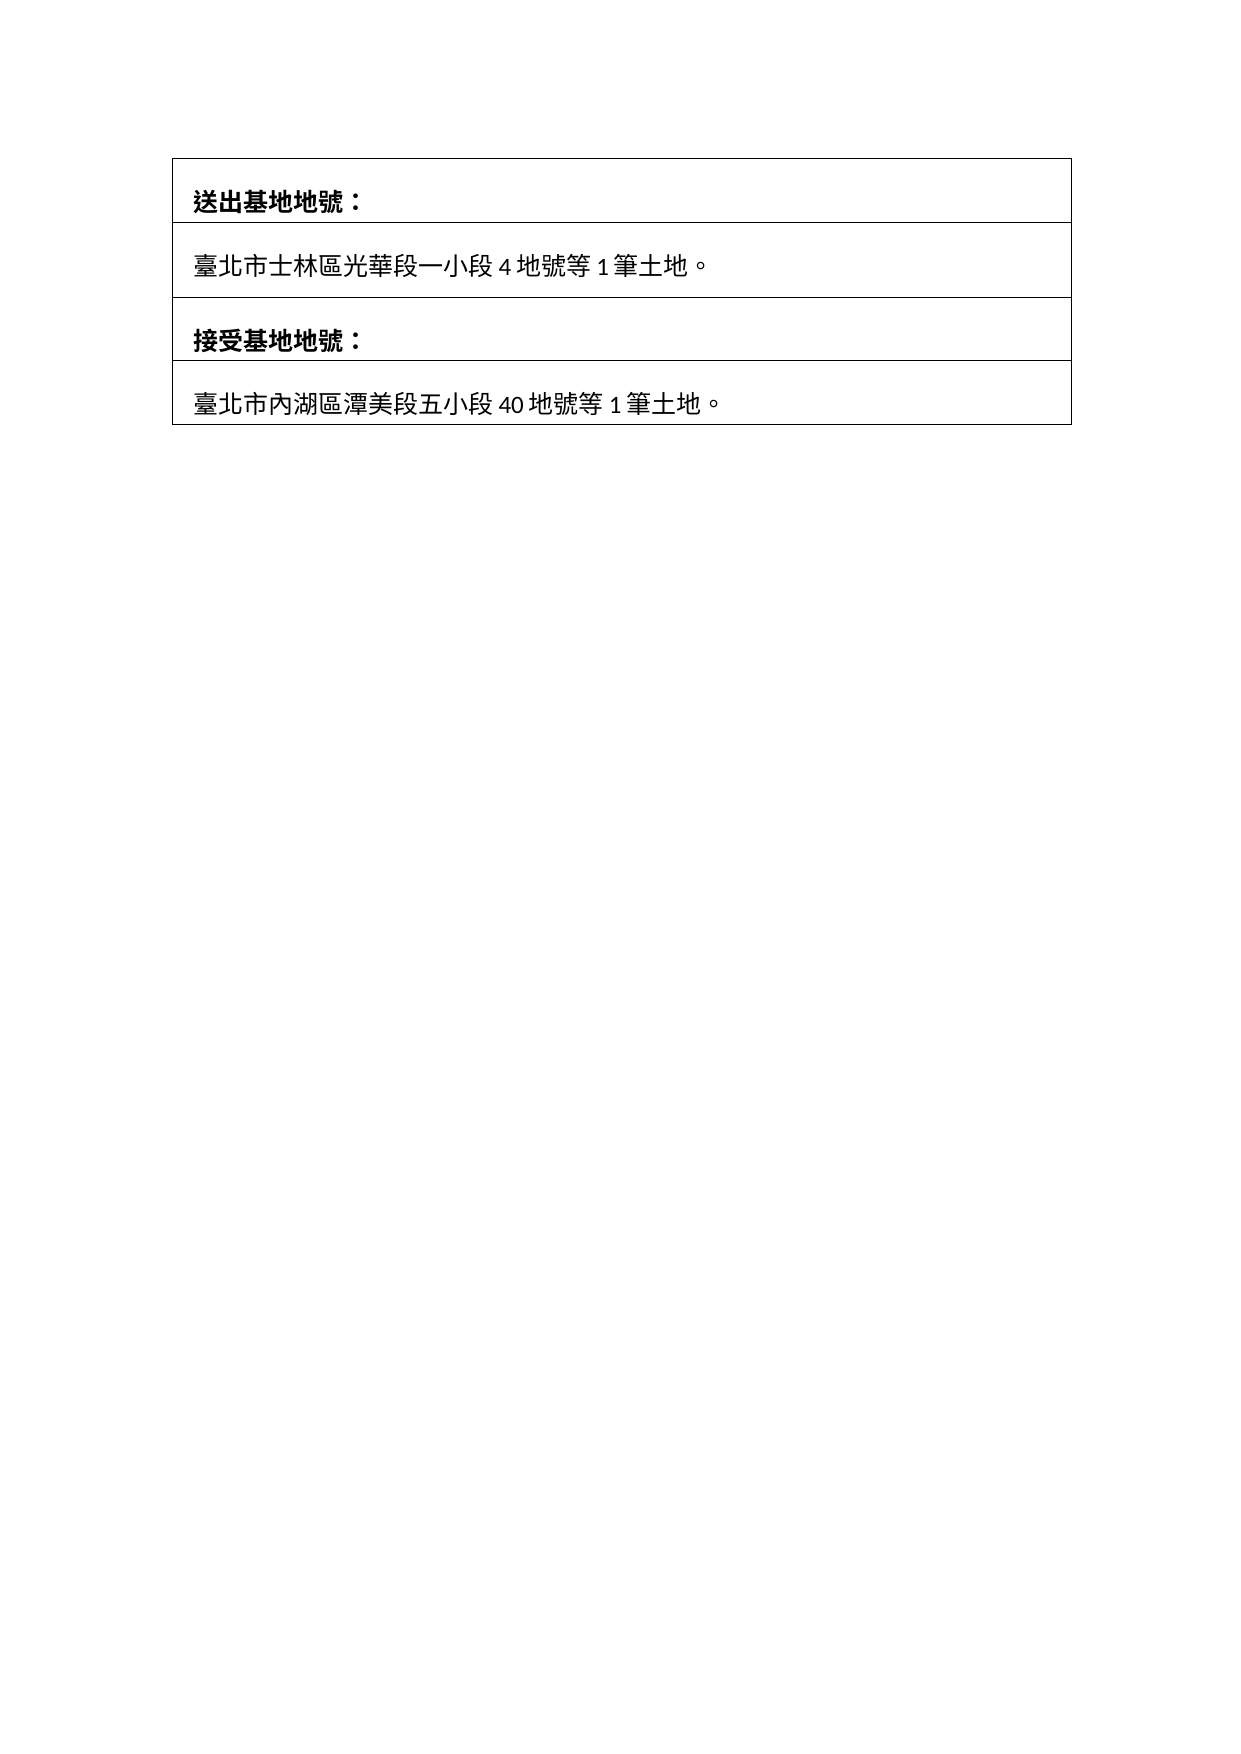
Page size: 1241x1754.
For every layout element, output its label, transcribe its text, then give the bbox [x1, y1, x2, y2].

table_cell 臺北市士林區光華段一小段4地號等1筆土地。 [173, 223, 1071, 297]
table_header 送出基地地號： [173, 159, 1071, 222]
table_cell 臺北市內湖區潭美段五小段40地號等1筆土地。 [173, 361, 1071, 424]
table_cell 接受基地地號： [173, 298, 1071, 360]
